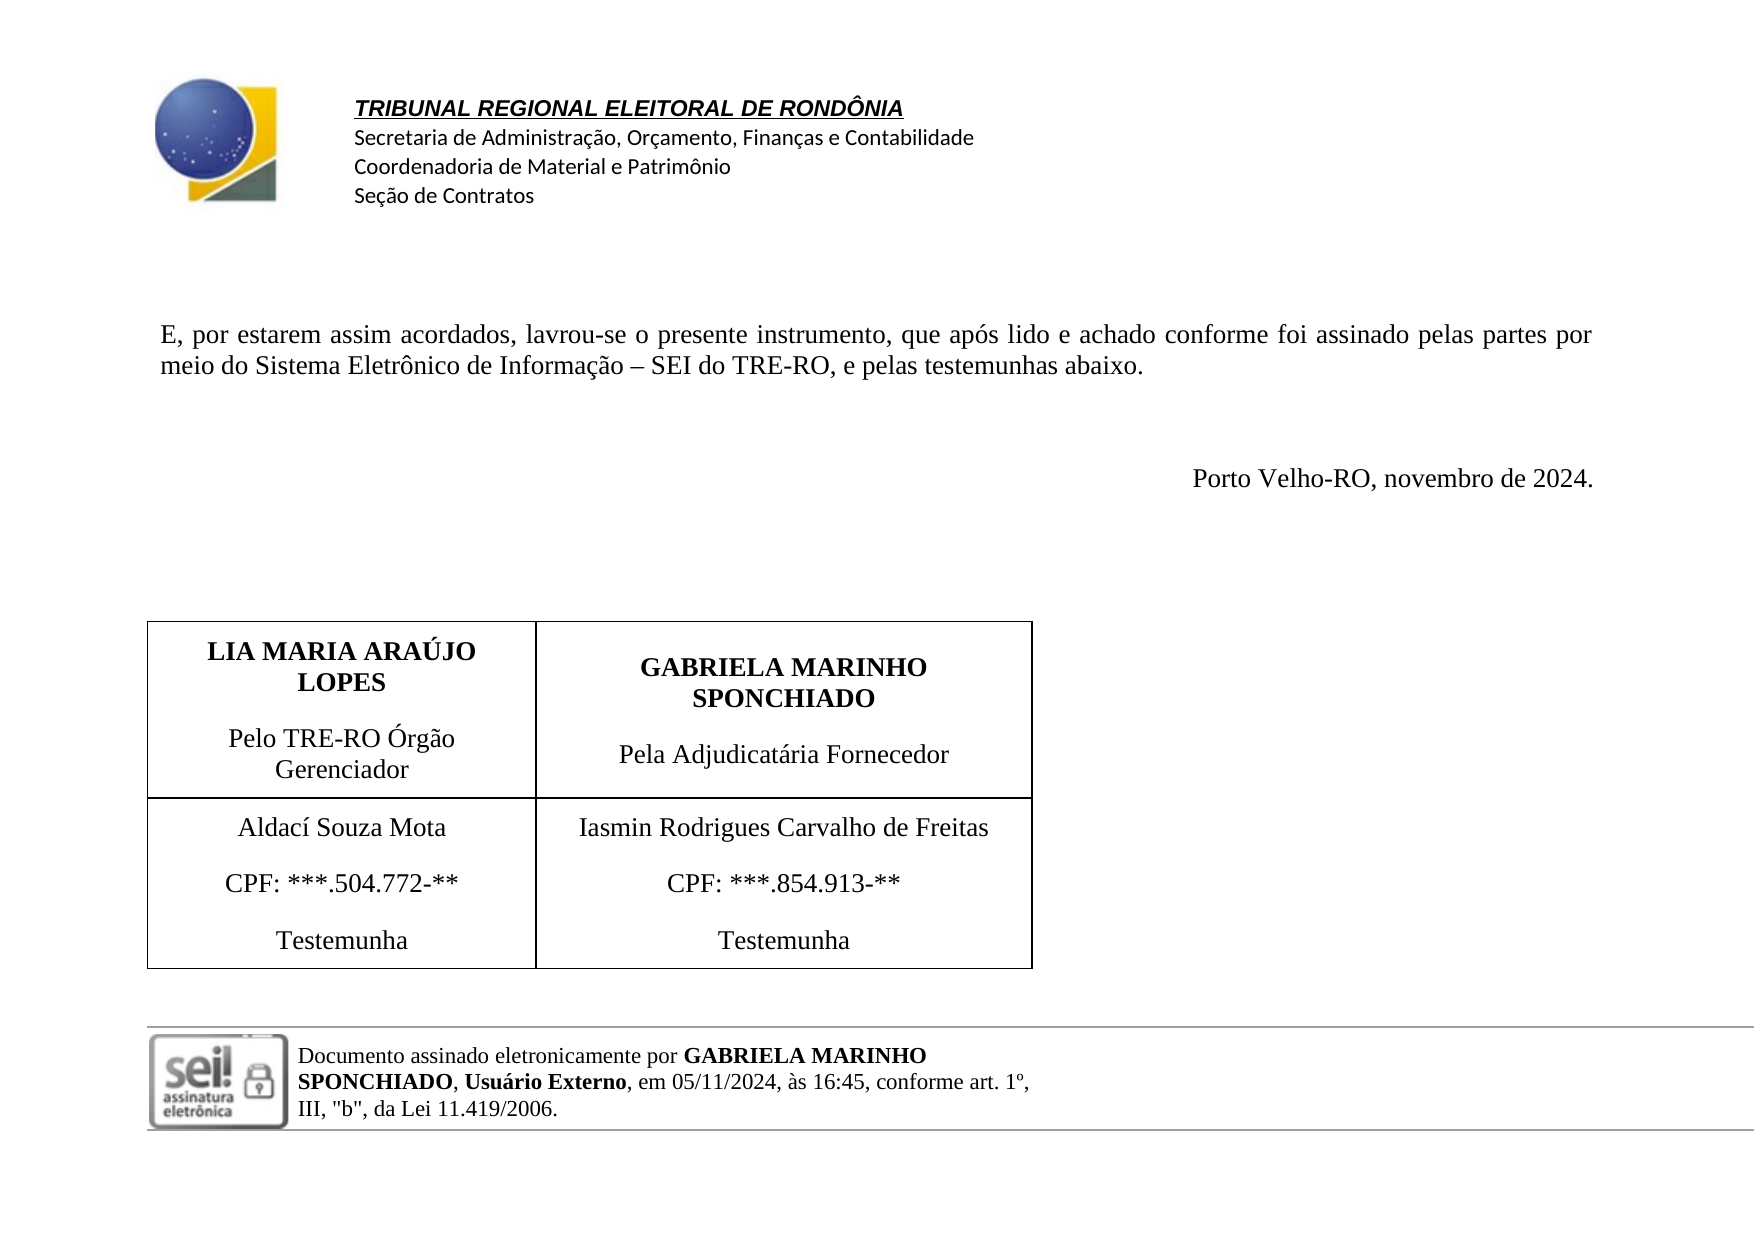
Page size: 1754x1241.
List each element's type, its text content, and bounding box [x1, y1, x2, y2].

table_header [148, 1033, 296, 1129]
text Porto Velho-RO, novembro de 2024. [160, 462, 1594, 493]
text E, por estarem assim acordados, lavrou-se o presente instrumento, que após lido e achado conforme foi assinado pelas partes por meio do Sistema Eletrônico de Informação – SEI do TRE-RO, e pelas testemunhas abaixo. [160, 318, 1594, 380]
table_cell Iasmin Rodrigues Carvalho de Freitas CPF: ***.854.913-** Testemunha [537, 799, 1031, 967]
table_header Documento assinado eletronicamente por GABRIELA MARINHO SPONCHIADO, Usuário Externo, em 05/11/2024, às 16:45, conforme art. 1º, III, "b", da Lei 11.419/2006. [296, 1033, 1033, 1129]
table_cell Aldací Souza Mota CPF: ***.504.772-** Testemunha [148, 799, 535, 967]
table_header LIA MARIA ARAÚJO LOPES Pelo TRE-RO Órgão Gerenciador [148, 622, 535, 797]
table_header GABRIELA MARINHO SPONCHIADO Pela Adjudicatária Fornecedor [537, 622, 1031, 797]
